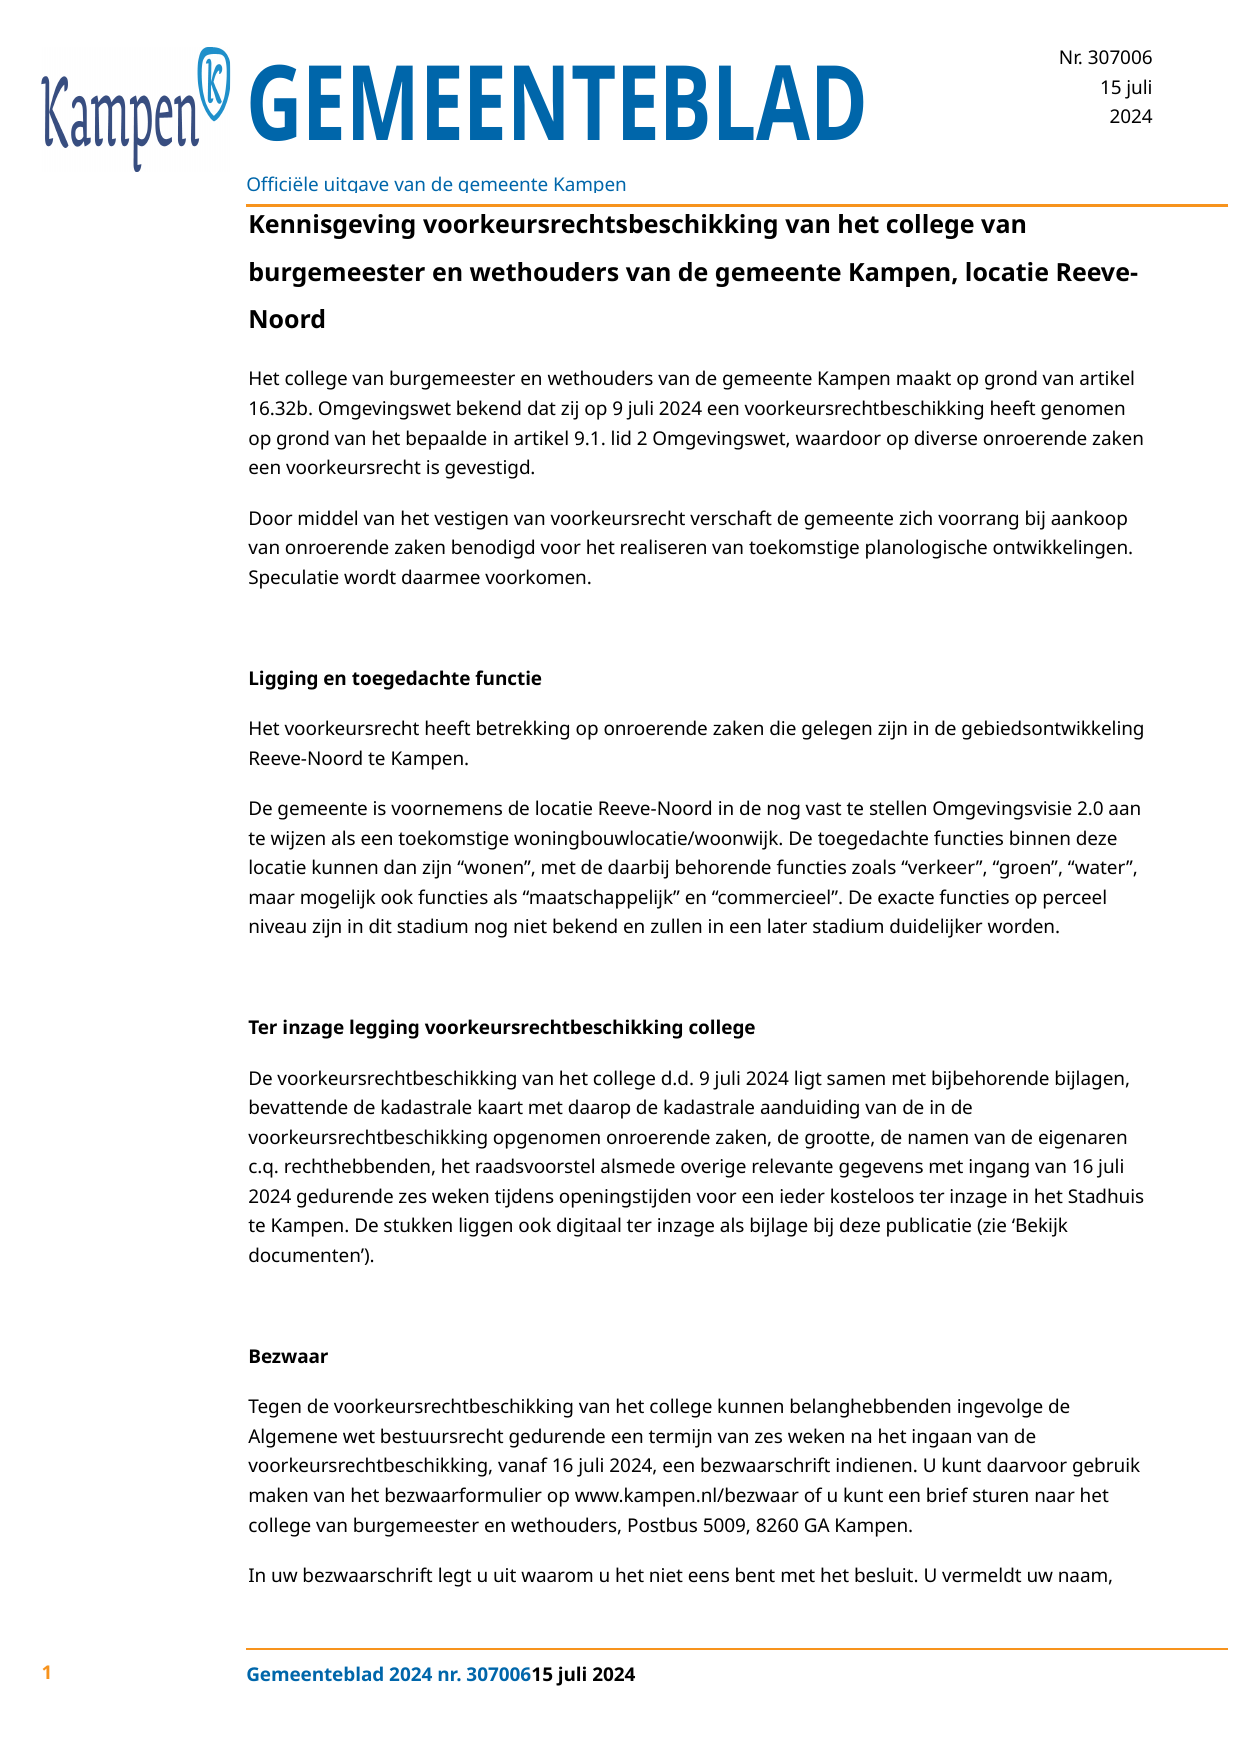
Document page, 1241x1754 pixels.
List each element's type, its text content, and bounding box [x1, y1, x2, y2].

text De gemeente is voornemens de locatie Reeve-Noord in de nog vast te stellen Omgevingsvisie 2.0 aan te wijzen als een toekomstige woningbouwlocatie/woonwijk. De toegedachte functies binnen deze locatie kunnen dan zijn “wonen”, met de daarbij behorende functies zoals “verkeer”, “groen”, “water”, maar mogelijk ook functies als “maatschappelijk” en “commercieel”. De exacte functies op perceel niveau zijn in dit stadium nog niet bekend en zullen in een later stadium duidelijker worden. [248, 795, 1152, 939]
text Het voorkeursrecht heeft betrekking op onroerende zaken die gelegen zijn in de gebiedsontwikkeling Reeve-Noord te Kampen. [248, 715, 1152, 770]
text Door middel van het vestigen van voorkeursrecht verschaft de gemeente zich voorrang bij aankoop van onroerende zaken benodigd voor het realiseren van toekomstige planologische ontwikkelingen. Speculatie wordt daarmee voorkomen. [248, 505, 1152, 589]
text Tegen de voorkeursrechtbeschikking van het college kunnen belanghebbenden ingevolge de Algemene wet bestuursrecht gedurende een termijn van zes weken na het ingaan van de voorkeursrechtbeschikking, vanaf 16 juli 2024, een bezwaarschrift indienen. U kunt daarvoor gebruik maken van het bezwaarformulier op www.kampen.nl/bezwaar of u kunt een brief sturen naar het college van burgemeester en wethouders, Postbus 5009, 8260 GA Kampen. [248, 1393, 1152, 1537]
text De voorkeursrechtbeschikking van het college d.d. 9 juli 2024 ligt samen met bijbehorende bijlagen, bevattende de kadastrale kaart met daarop de kadastrale aanduiding van de in de voorkeursrechtbeschikking opgenomen onroerende zaken, de grootte, de namen van de eigenaren c.q. rechthebbenden, het raadsvoorstel alsmede overige relevante gegevens met ingang van 16 juli 2024 gedurende zes weken tijdens openingstijden voor een ieder kosteloos ter inzage in het Stadhuis te Kampen. De stukken liggen ook digitaal ter inzage als bijlage bij deze publicatie (zie ‘Bekijk documenten’). [248, 1065, 1152, 1268]
text Ligging en toegedachte functie [248, 665, 1152, 690]
text Bezwaar [248, 1343, 1152, 1369]
text Het college van burgemeester en wethouders van de gemeente Kampen maakt op grond van artikel 16.32b. Omgevingswet bekend dat zij op 9 juli 2024 een voorkeursrechtbeschikking heeft genomen op grond van het bepaalde in artikel 9.1. lid 2 Omgevingswet, waardoor op diverse onroerende zaken een voorkeursrecht is gevestigd. [248, 366, 1152, 480]
picture [41, 47, 231, 172]
text Kennisgeving voorkeursrechtsbeschikking van het college van burgemeester en wethouders van de gemeente Kampen, locatie Reeve-Noord [248, 207, 1152, 336]
text In uw bezwaarschrift legt u uit waarom u het niet eens bent met het besluit. U vermeldt uw naam, [248, 1562, 1152, 1588]
text Ter inzage legging voorkeursrechtbeschikking college [248, 1014, 1152, 1040]
